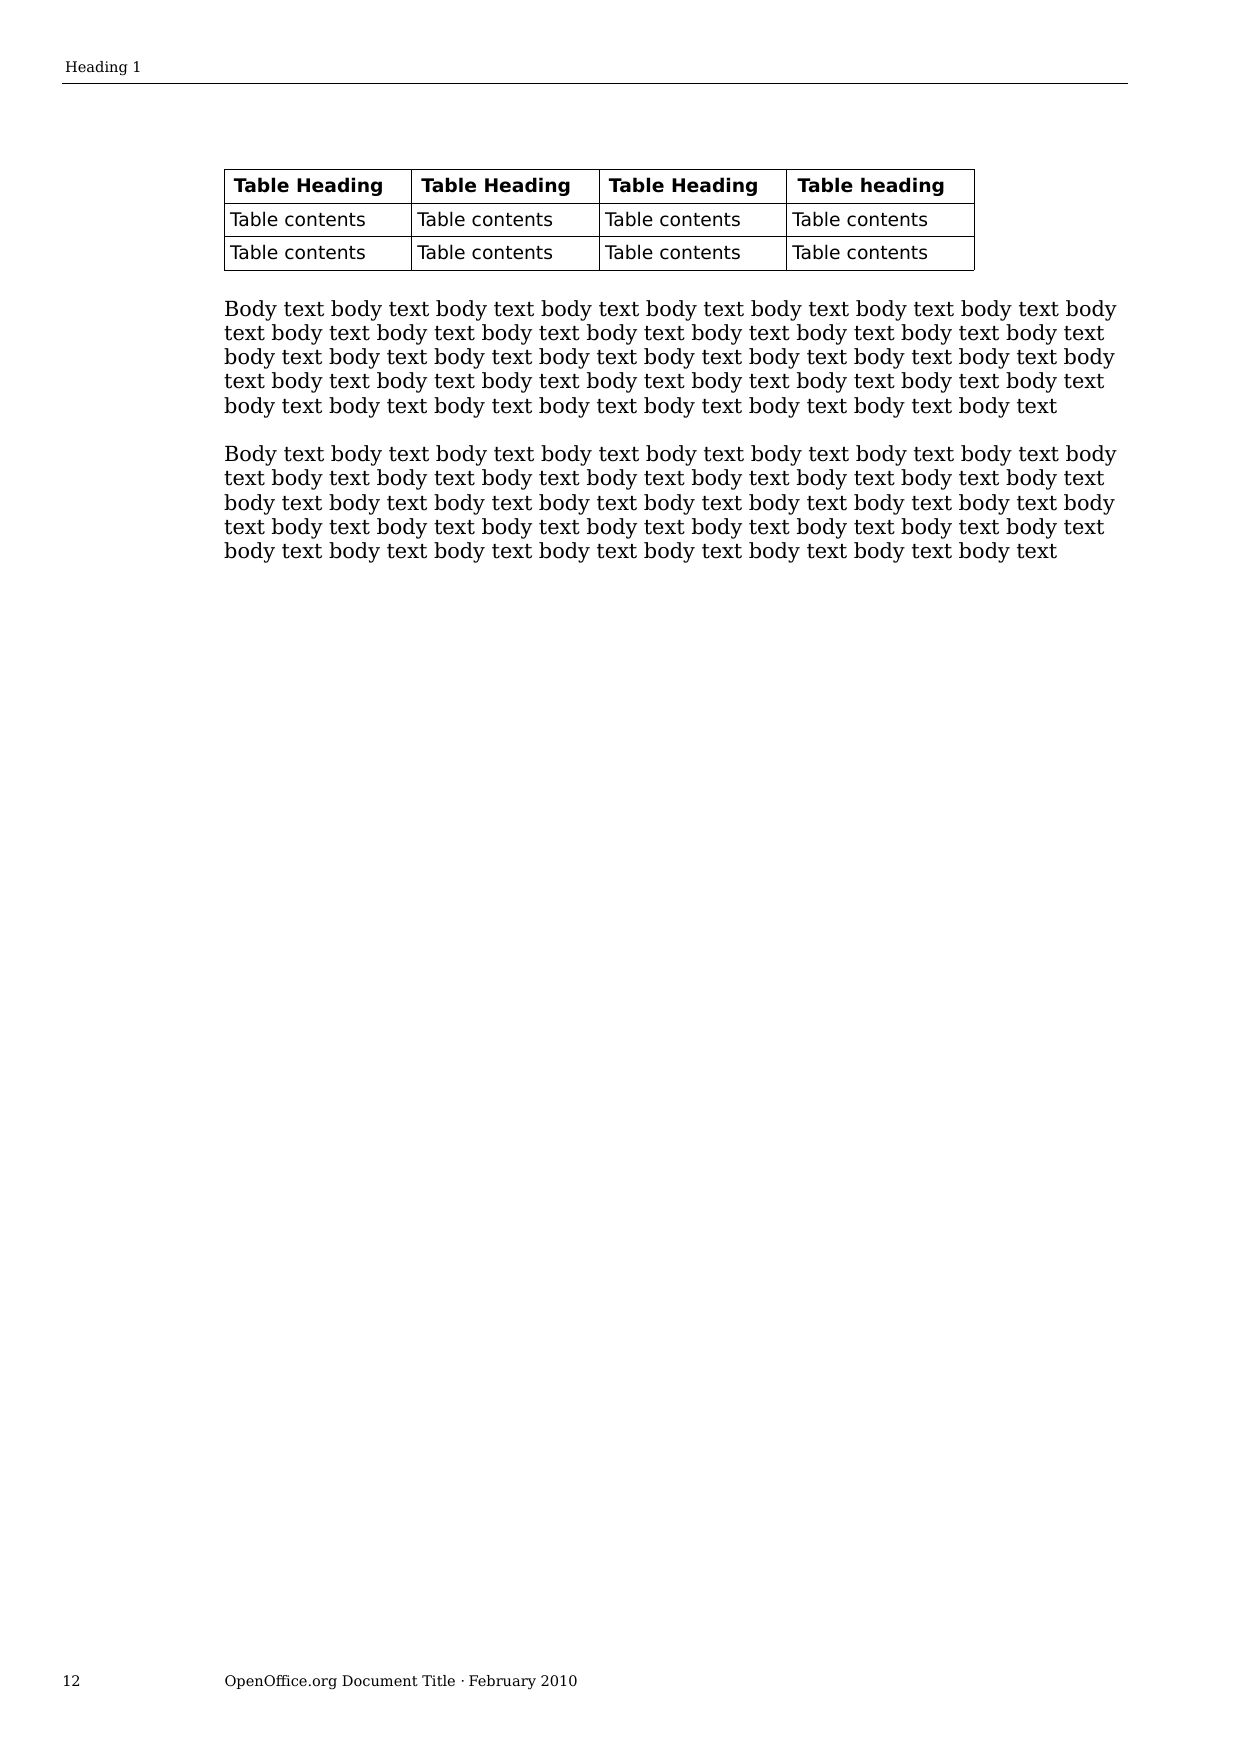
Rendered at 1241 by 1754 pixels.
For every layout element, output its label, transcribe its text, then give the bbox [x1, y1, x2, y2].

table_cell Table contents [787, 204, 974, 236]
table_cell Table contents [225, 204, 411, 236]
table_cell Table contents [225, 237, 411, 270]
table_header Table heading [787, 170, 974, 203]
table_header Table Heading [412, 170, 599, 203]
table_header Table Heading [225, 170, 411, 203]
text Body text body text body text body text body text body text body text body text body text body text body text body text body text body text body text body text body text body text body text body text body text body text body text body text body text body text body text body text body text body text body text body text body text body text body text body text body text body text body text body text body text body text [224, 442, 1128, 563]
text Body text body text body text body text body text body text body text body text body text body text body text body text body text body text body text body text body text body text body text body text body text body text body text body text body text body text body text body text body text body text body text body text body text body text body text body text body text body text body text body text body text body text [224, 297, 1128, 418]
table_cell Table contents [412, 237, 599, 270]
table_cell Table contents [600, 204, 786, 236]
table_header Table Heading [600, 170, 786, 203]
table_cell Table contents [600, 237, 786, 270]
table_cell Table contents [787, 237, 974, 270]
table_cell Table contents [412, 204, 599, 236]
